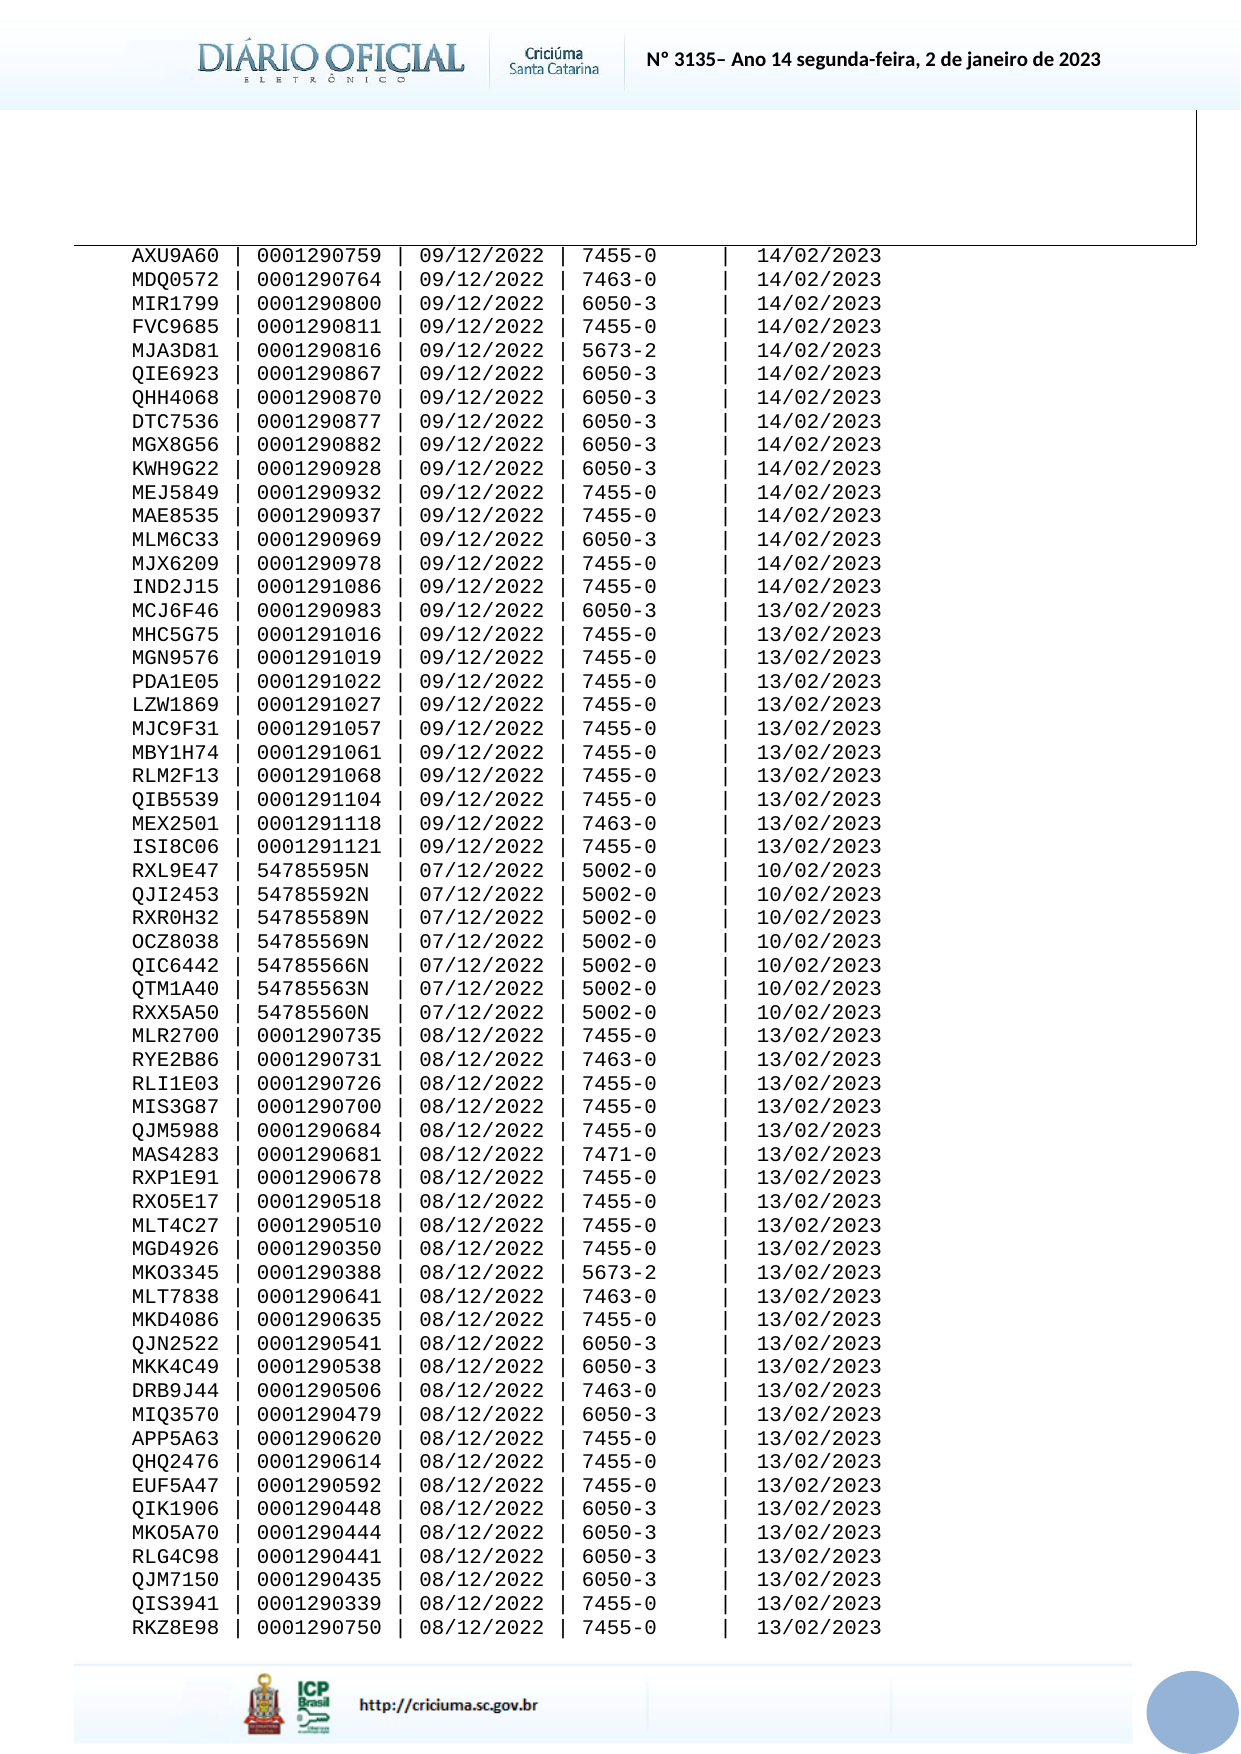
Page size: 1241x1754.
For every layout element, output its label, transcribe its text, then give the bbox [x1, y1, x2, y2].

text QTM1A40 | 54785563N | 07/12/2022 | 5002-0 | 10/02/2023 [44, 978, 1196, 1002]
text RXP1E91 | 0001290678 | 08/12/2022 | 7455-0 | 13/02/2023 [44, 1167, 1196, 1191]
text MCJ6F46 | 0001290983 | 09/12/2022 | 6050-3 | 13/02/2023 [44, 600, 1196, 623]
text MLT4C27 | 0001290510 | 08/12/2022 | 7455-0 | 13/02/2023 [44, 1215, 1196, 1238]
text RXX5A50 | 54785560N | 07/12/2022 | 5002-0 | 10/02/2023 [44, 1002, 1196, 1026]
text MDQ0572 | 0001290764 | 09/12/2022 | 7463-0 | 14/02/2023 [44, 269, 1196, 292]
text RLG4C98 | 0001290441 | 08/12/2022 | 6050-3 | 13/02/2023 [44, 1546, 1196, 1569]
text MLT7838 | 0001290641 | 08/12/2022 | 7463-0 | 13/02/2023 [44, 1286, 1196, 1309]
text IND2J15 | 0001291086 | 09/12/2022 | 7455-0 | 14/02/2023 [44, 576, 1196, 600]
text APP5A63 | 0001290620 | 08/12/2022 | 7455-0 | 13/02/2023 [44, 1427, 1196, 1451]
text LZW1869 | 0001291027 | 09/12/2022 | 7455-0 | 13/02/2023 [44, 694, 1196, 718]
text MIQ3570 | 0001290479 | 08/12/2022 | 6050-3 | 13/02/2023 [44, 1404, 1196, 1427]
text MKK4C49 | 0001290538 | 08/12/2022 | 6050-3 | 13/02/2023 [44, 1357, 1196, 1380]
text MAE8535 | 0001290937 | 09/12/2022 | 7455-0 | 14/02/2023 [44, 505, 1196, 529]
text EUF5A47 | 0001290592 | 08/12/2022 | 7455-0 | 13/02/2023 [44, 1475, 1196, 1498]
text DTC7536 | 0001290877 | 09/12/2022 | 6050-3 | 14/02/2023 [44, 411, 1196, 434]
text MGN9576 | 0001291019 | 09/12/2022 | 7455-0 | 13/02/2023 [44, 647, 1196, 671]
text MHC5G75 | 0001291016 | 09/12/2022 | 7455-0 | 13/02/2023 [44, 623, 1196, 647]
text FVC9685 | 0001290811 | 09/12/2022 | 7455-0 | 14/02/2023 [44, 316, 1196, 340]
text RKZ8E98 | 0001290750 | 08/12/2022 | 7455-0 | 13/02/2023 [44, 1617, 1196, 1640]
text MGX8G56 | 0001290882 | 09/12/2022 | 6050-3 | 14/02/2023 [44, 434, 1196, 458]
text DRB9J44 | 0001290506 | 08/12/2022 | 7463-0 | 13/02/2023 [44, 1380, 1196, 1404]
text MBY1H74 | 0001291061 | 09/12/2022 | 7455-0 | 13/02/2023 [44, 742, 1196, 765]
text QIE6923 | 0001290867 | 09/12/2022 | 6050-3 | 14/02/2023 [44, 363, 1196, 387]
text MIR1799 | 0001290800 | 09/12/2022 | 6050-3 | 14/02/2023 [44, 292, 1196, 316]
text RXL9E47 | 54785595N | 07/12/2022 | 5002-0 | 10/02/2023 [44, 860, 1196, 884]
text ISI8C06 | 0001291121 | 09/12/2022 | 7455-0 | 13/02/2023 [44, 836, 1196, 860]
text MLR2700 | 0001290735 | 08/12/2022 | 7455-0 | 13/02/2023 [44, 1026, 1196, 1049]
text QJM5988 | 0001290684 | 08/12/2022 | 7455-0 | 13/02/2023 [44, 1120, 1196, 1144]
text QIB5539 | 0001291104 | 09/12/2022 | 7455-0 | 13/02/2023 [44, 789, 1196, 813]
text QJN2522 | 0001290541 | 08/12/2022 | 6050-3 | 13/02/2023 [44, 1333, 1196, 1357]
text RLI1E03 | 0001290726 | 08/12/2022 | 7455-0 | 13/02/2023 [44, 1073, 1196, 1096]
text QHQ2476 | 0001290614 | 08/12/2022 | 7455-0 | 13/02/2023 [44, 1451, 1196, 1475]
text OCZ8038 | 54785569N | 07/12/2022 | 5002-0 | 10/02/2023 [44, 931, 1196, 954]
text MAS4283 | 0001290681 | 08/12/2022 | 7471-0 | 13/02/2023 [44, 1144, 1196, 1167]
text QIK1906 | 0001290448 | 08/12/2022 | 6050-3 | 13/02/2023 [44, 1498, 1196, 1522]
text MIS3G87 | 0001290700 | 08/12/2022 | 7455-0 | 13/02/2023 [44, 1096, 1196, 1120]
text MKO5A70 | 0001290444 | 08/12/2022 | 6050-3 | 13/02/2023 [44, 1522, 1196, 1546]
text RXO5E17 | 0001290518 | 08/12/2022 | 7455-0 | 13/02/2023 [44, 1191, 1196, 1215]
text MKD4086 | 0001290635 | 08/12/2022 | 7455-0 | 13/02/2023 [44, 1309, 1196, 1333]
text MJA3D81 | 0001290816 | 09/12/2022 | 5673-2 | 14/02/2023 [44, 340, 1196, 363]
text MEX2501 | 0001291118 | 09/12/2022 | 7463-0 | 13/02/2023 [44, 813, 1196, 836]
text MKO3345 | 0001290388 | 08/12/2022 | 5673-2 | 13/02/2023 [44, 1262, 1196, 1286]
text RXR0H32 | 54785589N | 07/12/2022 | 5002-0 | 10/02/2023 [44, 907, 1196, 931]
text RYE2B86 | 0001290731 | 08/12/2022 | 7463-0 | 13/02/2023 [44, 1049, 1196, 1073]
text AXU9A60 | 0001290759 | 09/12/2022 | 7455-0 | 14/02/2023 [44, 245, 1196, 269]
text KWH9G22 | 0001290928 | 09/12/2022 | 6050-3 | 14/02/2023 [44, 458, 1196, 482]
text QJM7150 | 0001290435 | 08/12/2022 | 6050-3 | 13/02/2023 [44, 1569, 1196, 1593]
text QHH4068 | 0001290870 | 09/12/2022 | 6050-3 | 14/02/2023 [44, 387, 1196, 411]
text PDA1E05 | 0001291022 | 09/12/2022 | 7455-0 | 13/02/2023 [44, 671, 1196, 694]
text QJI2453 | 54785592N | 07/12/2022 | 5002-0 | 10/02/2023 [44, 884, 1196, 907]
text MJC9F31 | 0001291057 | 09/12/2022 | 7455-0 | 13/02/2023 [44, 718, 1196, 742]
text MGD4926 | 0001290350 | 08/12/2022 | 7455-0 | 13/02/2023 [44, 1238, 1196, 1262]
text QIC6442 | 54785566N | 07/12/2022 | 5002-0 | 10/02/2023 [44, 954, 1196, 978]
text MJX6209 | 0001290978 | 09/12/2022 | 7455-0 | 14/02/2023 [44, 553, 1196, 576]
text RLM2F13 | 0001291068 | 09/12/2022 | 7455-0 | 13/02/2023 [44, 765, 1196, 789]
text QIS3941 | 0001290339 | 08/12/2022 | 7455-0 | 13/02/2023 [44, 1593, 1196, 1617]
text MLM6C33 | 0001290969 | 09/12/2022 | 6050-3 | 14/02/2023 [44, 529, 1196, 553]
text MEJ5849 | 0001290932 | 09/12/2022 | 7455-0 | 14/02/2023 [44, 482, 1196, 505]
